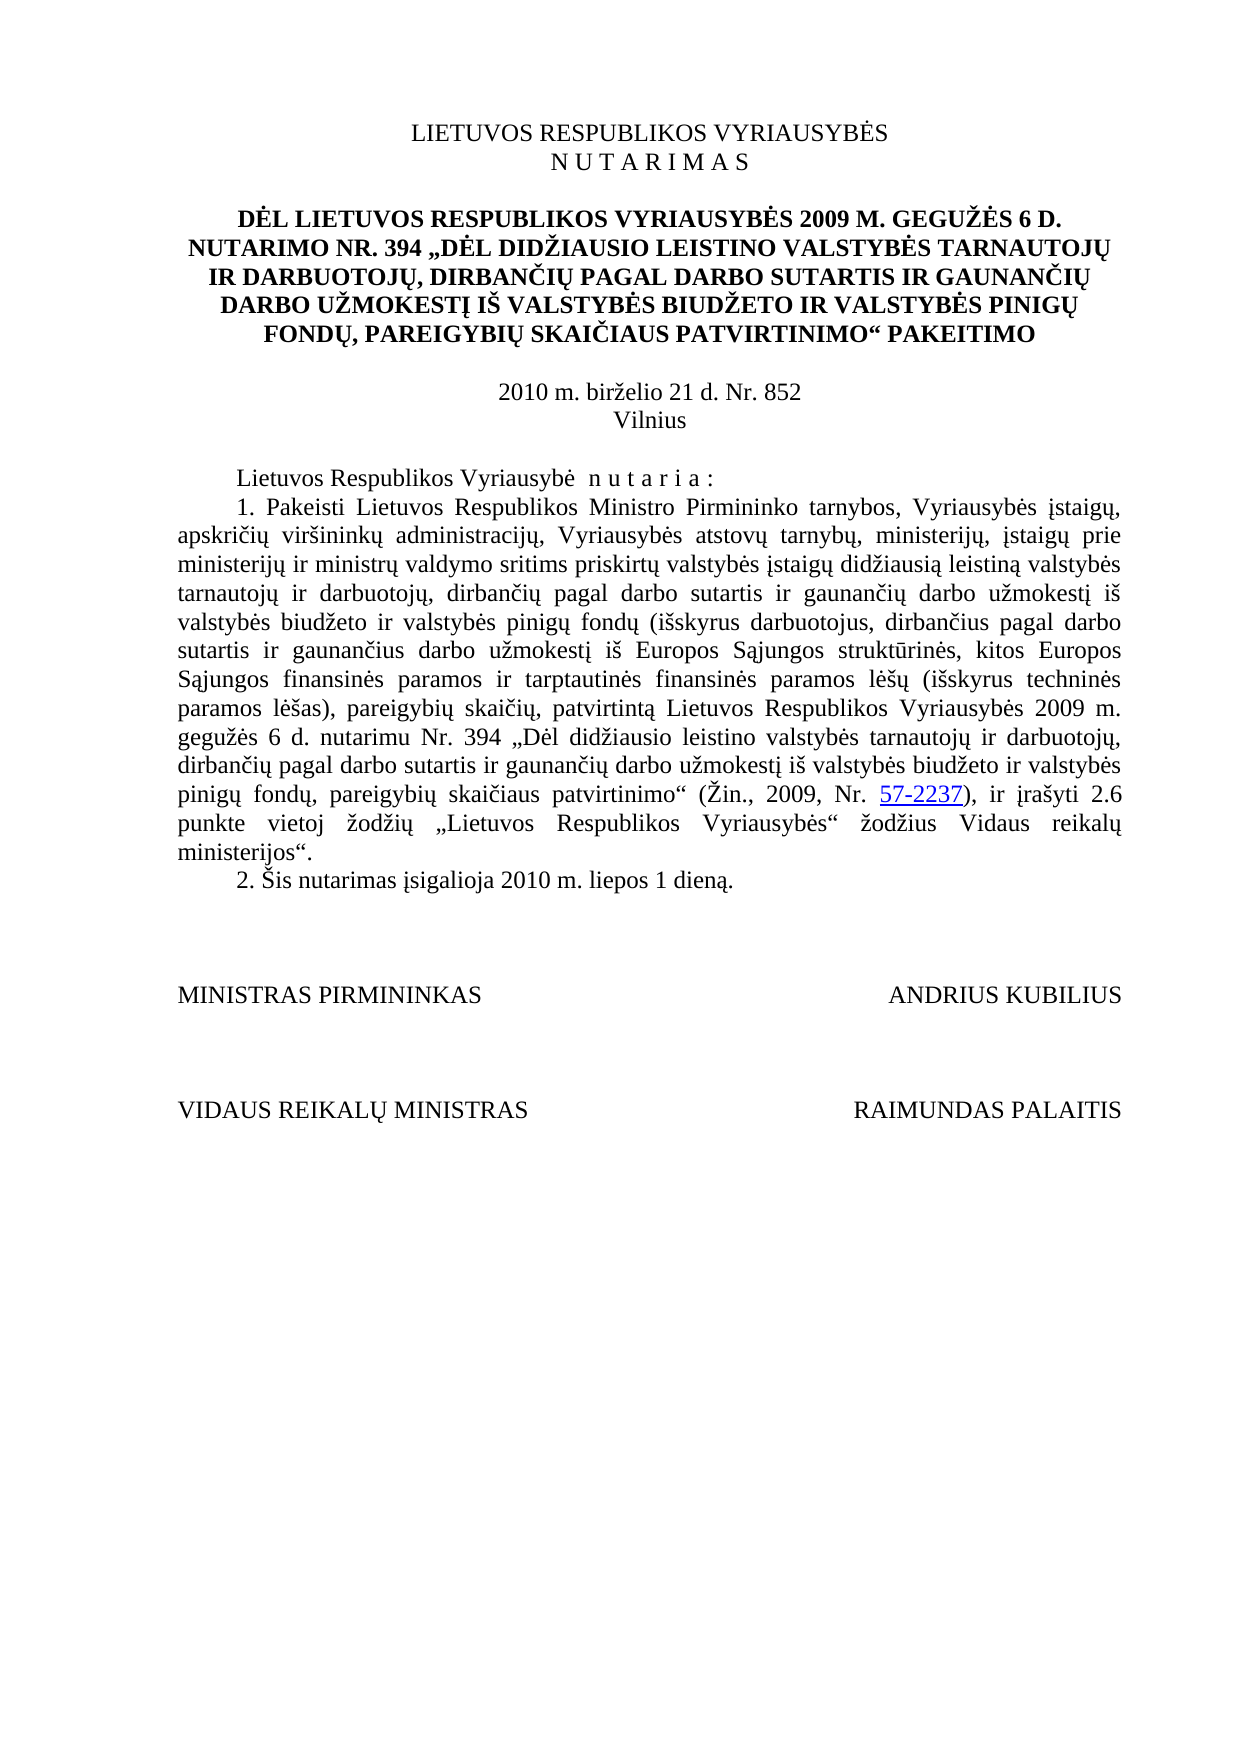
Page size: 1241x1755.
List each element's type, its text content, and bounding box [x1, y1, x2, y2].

text 2010 m. birželio 21 d. Nr. 852 [177, 377, 1122, 406]
text Vidaus reikalų ministras Raimundas Palaitis [177, 1096, 1122, 1124]
text LIETUVOS RESPUBLIKOS VYRIAUSYBĖS [177, 118, 1122, 147]
text 2. Šis nutarimas įsigalioja 2010 m. liepos 1 dieną. [177, 866, 1122, 894]
text Lietuvos Respublikos Vyriausybė nutaria: [177, 463, 1122, 492]
text Ministras Pirmininkas Andrius Kubilius [177, 981, 1122, 1009]
text DĖL LIETUVOS RESPUBLIKOS VYRIAUSYBĖS 2009 m. gegužės 6 d. nutarimo Nr. 394 „DĖL DIDŽIAUSIO LEISTINO VALSTYBĖS TARNAUTOJŲ IR DARBUOTOJŲ, DIRBANČIŲ PAGAL DARBO SUTARTIS IR GAUNANČIŲ DARBO UŽMOKESTĮ IŠ VALSTYBĖS BIUDŽETO IR VALSTYBĖS PINIGŲ FONDŲ, PAREIGYBIŲ SKAIČIAUS PATVIRTINIMO“ PAKEITIMO [177, 204, 1122, 348]
text 1. Pakeisti Lietuvos Respublikos Ministro Pirmininko tarnybos, Vyriausybės įstaigų, apskričių viršininkų administracijų, Vyriausybės atstovų tarnybų, ministerijų, įstaigų prie ministerijų ir ministrų valdymo sritims priskirtų valstybės įstaigų didžiausią leistiną valstybės tarnautojų ir darbuotojų, dirbančių pagal darbo sutartis ir gaunančių darbo užmokestį iš valstybės biudžeto ir valstybės pinigų fondų (išskyrus darbuotojus, dirbančius pagal darbo sutartis ir gaunančius darbo užmokestį iš Europos Sąjungos struktūrinės, kitos Europos Sąjungos finansinės paramos ir tarptautinės finansinės paramos lėšų (išskyrus techninės paramos lėšas), pareigybių skaičių, patvirtintą Lietuvos Respublikos Vyriausybės 2009 m. gegužės 6 d. nutarimu Nr. 394 „Dėl didžiausio leistino valstybės tarnautojų ir darbuotojų, dirbančių pagal darbo sutartis ir gaunančių darbo užmokestį iš valstybės biudžeto ir valstybės pinigų fondų, pareigybių skaičiaus patvirtinimo“ (Žin., 2009, Nr. 57-2237), ir įrašyti 2.6 punkte vietoj žodžių „Lietuvos Respublikos Vyriausybės“ žodžius Vidaus reikalų ministerijos“. [177, 492, 1122, 866]
text Vilnius [177, 406, 1122, 434]
text N U T A R I M A S [177, 147, 1122, 176]
